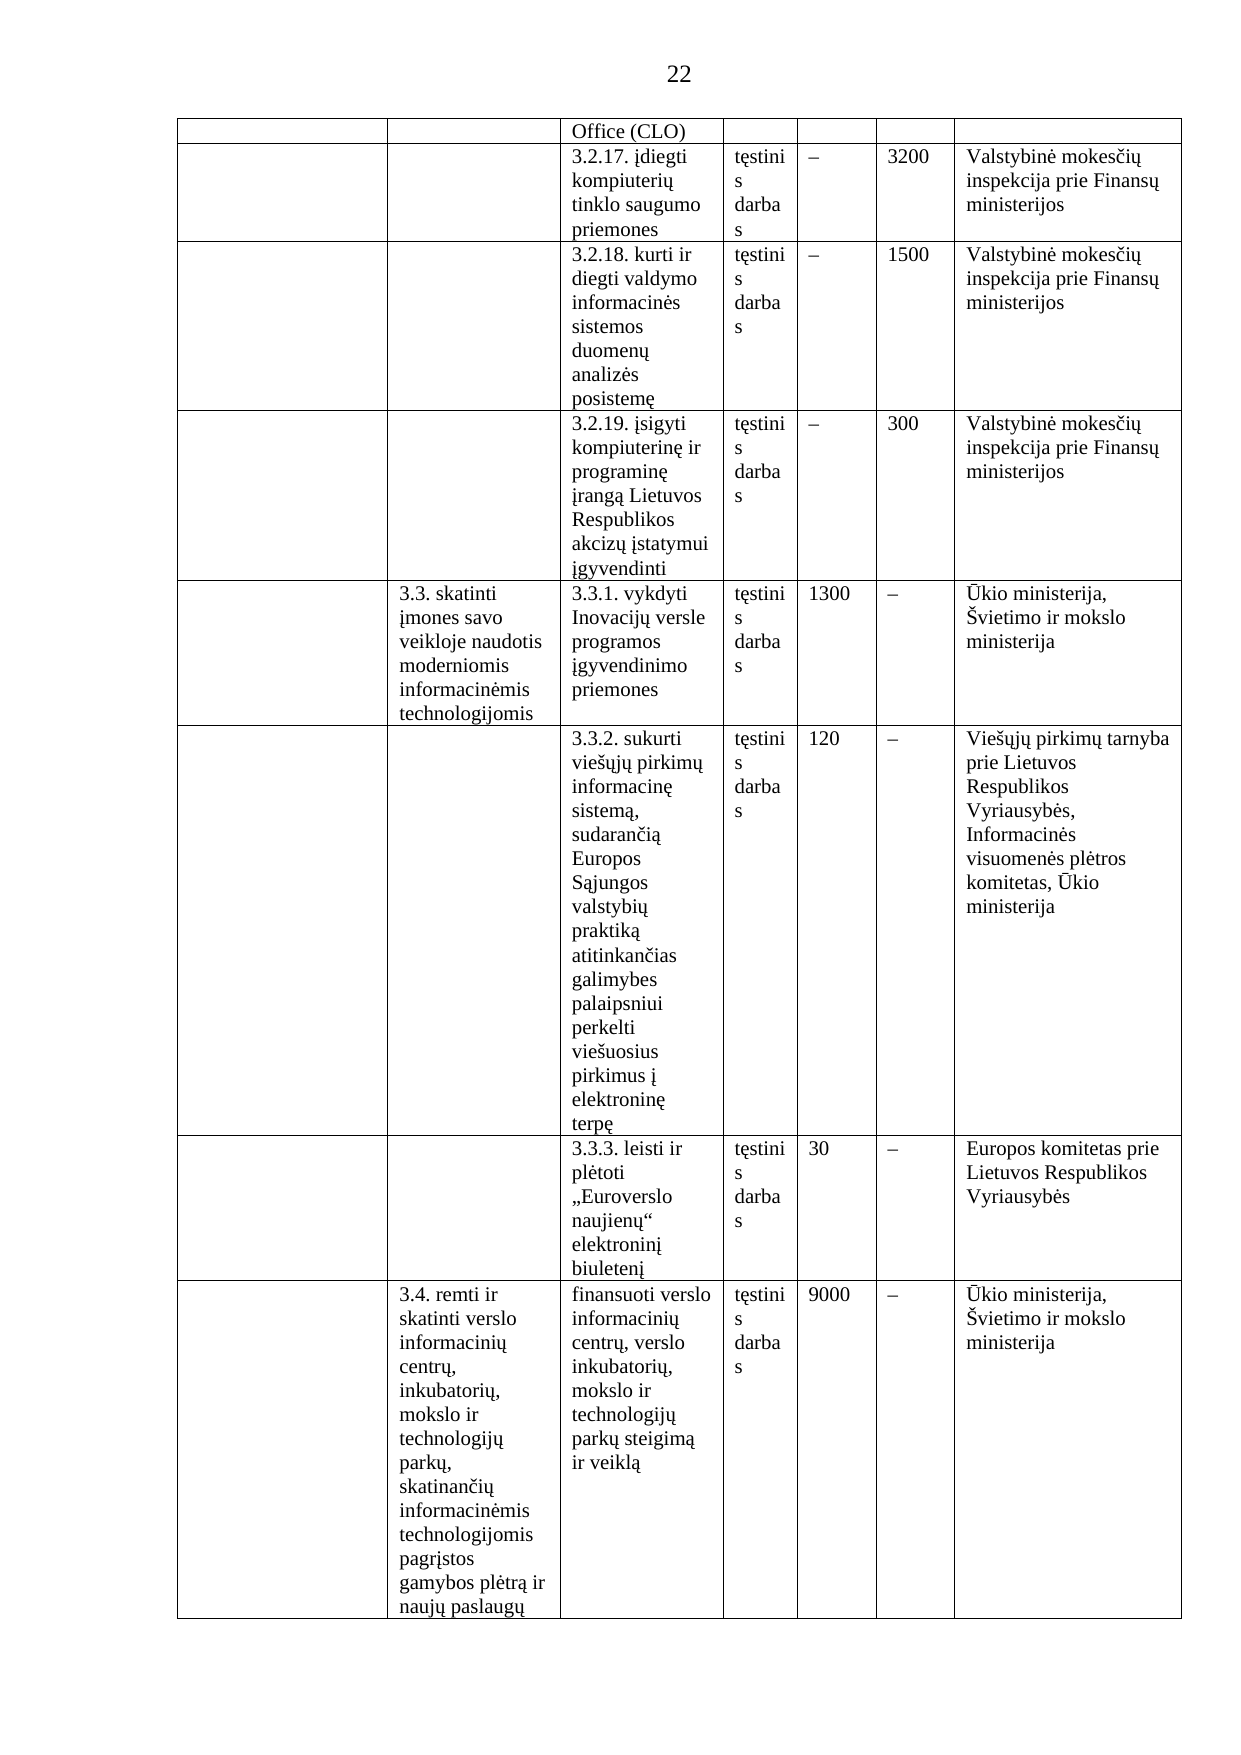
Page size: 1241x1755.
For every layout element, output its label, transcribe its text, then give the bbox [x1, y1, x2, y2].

table_cell 30 [798, 1136, 876, 1280]
table_cell tęstinis darbas [724, 1136, 797, 1280]
table_cell [178, 144, 387, 241]
table_cell [178, 1136, 387, 1280]
table_cell [724, 119, 797, 143]
table_cell Ūkio ministerija, Švietimo ir mokslo ministerija [955, 1281, 1181, 1618]
table_cell 120 [798, 726, 876, 1135]
table_cell Europos komitetas prie Lietuvos Respublikos Vyriausybės [955, 1136, 1181, 1280]
table_cell 3.2.17. įdiegti kompiuterių tinklo saugumo priemones [561, 144, 723, 241]
table_cell [178, 411, 387, 579]
table_cell [388, 119, 560, 143]
table_cell [178, 726, 387, 1135]
table_cell [798, 119, 876, 143]
table_cell 3.2.19. įsigyti kompiuterinę ir programinę įrangą Lietuvos Respublikos akcizų įstatymui įgyvendinti [561, 411, 723, 579]
table_cell 300 [877, 411, 954, 579]
table_cell – [877, 726, 954, 1135]
table_cell finansuoti verslo informacinių centrų, verslo inkubatorių, mokslo ir technologijų parkų steigimą ir veiklą [561, 1281, 723, 1618]
table_cell Office (CLO) [561, 119, 723, 143]
table_cell Valstybinė mokesčių inspekcija prie Finansų ministerijos [955, 144, 1181, 241]
table_cell 3.3.1. vykdyti Inovacijų versle programos įgyvendinimo priemones [561, 581, 723, 725]
table_cell Valstybinė mokesčių inspekcija prie Finansų ministerijos [955, 411, 1181, 579]
table_cell [877, 119, 954, 143]
table_cell – [798, 144, 876, 241]
table_cell tęstinis darbas [724, 242, 797, 410]
table_cell tęstinis darbas [724, 1281, 797, 1618]
table_cell Viešųjų pirkimų tarnyba prie Lietuvos Respublikos Vyriausybės, Informacinės visuomenės plėtros komitetas, Ūkio ministerija [955, 726, 1181, 1135]
table_cell – [877, 581, 954, 725]
table_cell [955, 119, 1181, 143]
table_cell 3.3. skatinti įmones savo veikloje naudotis moderniomis informacinėmis technologijomis [388, 581, 560, 725]
table_cell Ūkio ministerija, Švietimo ir mokslo ministerija [955, 581, 1181, 725]
table_cell Valstybinė mokesčių inspekcija prie Finansų ministerijos [955, 242, 1181, 410]
table_cell [178, 242, 387, 410]
table_cell [388, 1136, 560, 1280]
table_cell tęstinis darbas [724, 726, 797, 1135]
table_cell tęstinis darbas [724, 411, 797, 579]
table_cell 9000 [798, 1281, 876, 1618]
table_cell 3.4. remti ir skatinti verslo informacinių centrų, inkubatorių, mokslo ir technologijų parkų, skatinančių informacinėmis technologijomis pagrįstos gamybos plėtrą ir naujų paslaugų [388, 1281, 560, 1618]
table_cell – [877, 1281, 954, 1618]
table_cell [178, 581, 387, 725]
table_cell 3200 [877, 144, 954, 241]
table_cell 3.2.18. kurti ir diegti valdymo informacinės sistemos duomenų analizės posistemę [561, 242, 723, 410]
table_cell 3.3.3. leisti ir plėtoti „Euroverslo naujienų“ elektroninį biuletenį [561, 1136, 723, 1280]
table_cell 3.3.2. sukurti viešųjų pirkimų informacinę sistemą, sudarančią Europos Sąjungos valstybių praktiką atitinkančias galimybes palaipsniui perkelti viešuosius pirkimus į elektroninę terpę [561, 726, 723, 1135]
table_cell – [798, 242, 876, 410]
table_cell [178, 119, 387, 143]
table_cell – [877, 1136, 954, 1280]
table_cell [388, 242, 560, 410]
table_cell tęstinis darbas [724, 581, 797, 725]
table_cell [388, 726, 560, 1135]
table_cell [388, 144, 560, 241]
table_cell 1300 [798, 581, 876, 725]
table_cell [388, 411, 560, 579]
table_cell tęstinis darbas [724, 144, 797, 241]
table_cell 1500 [877, 242, 954, 410]
table_cell [178, 1281, 387, 1618]
table_cell – [798, 411, 876, 579]
